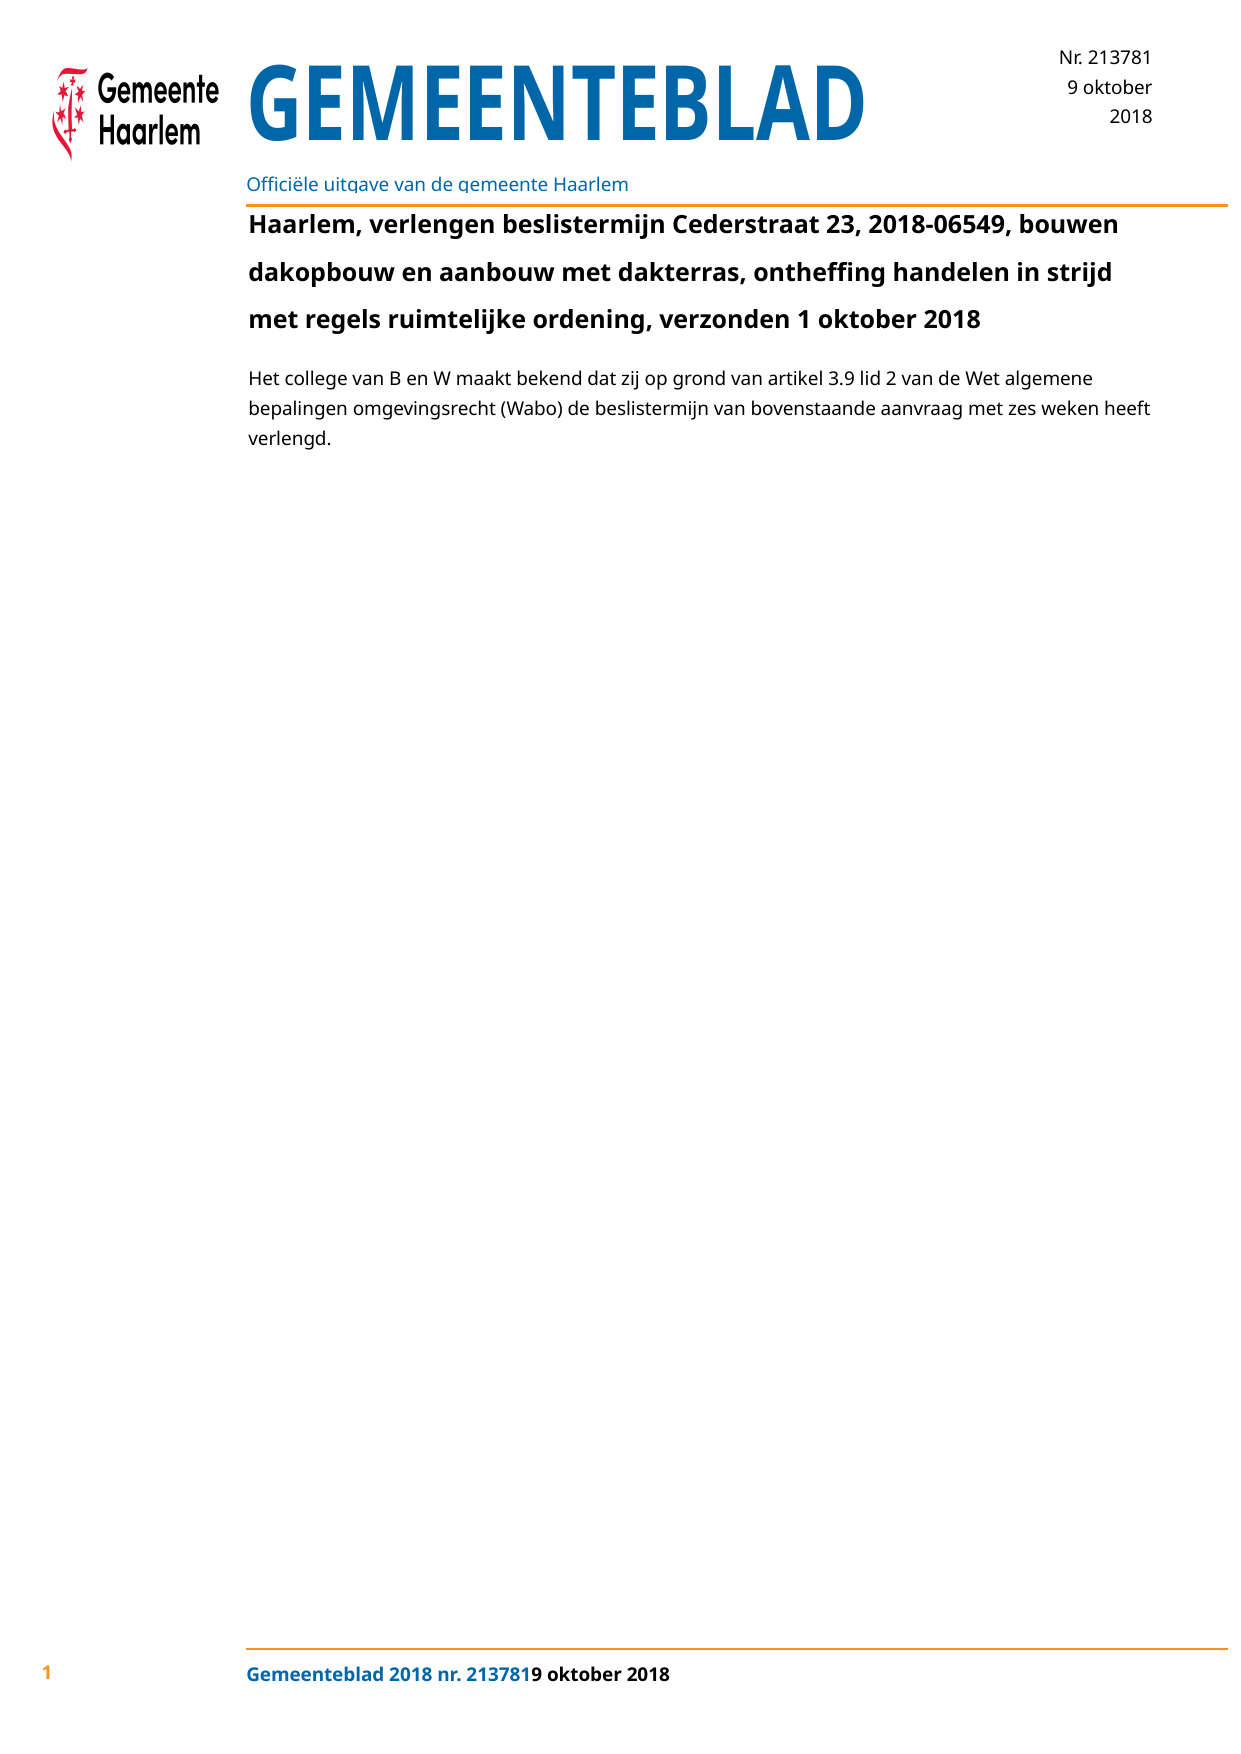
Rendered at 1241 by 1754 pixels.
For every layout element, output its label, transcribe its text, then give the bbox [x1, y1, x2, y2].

text Haarlem, verlengen beslistermijn Cederstraat 23, 2018-06549, bouwen dakopbouw en aanbouw met dakterras, ontheffing handelen in strijd met regels ruimtelijke ordening, verzonden 1 oktober 2018 [248, 207, 1152, 336]
picture [41, 47, 231, 172]
text Het college van B en W maakt bekend dat zij op grond van artikel 3.9 lid 2 van de Wet algemene bepalingen omgevingsrecht (Wabo) de beslistermijn van bovenstaande aanvraag met zes weken heeft verlengd. [248, 366, 1152, 450]
